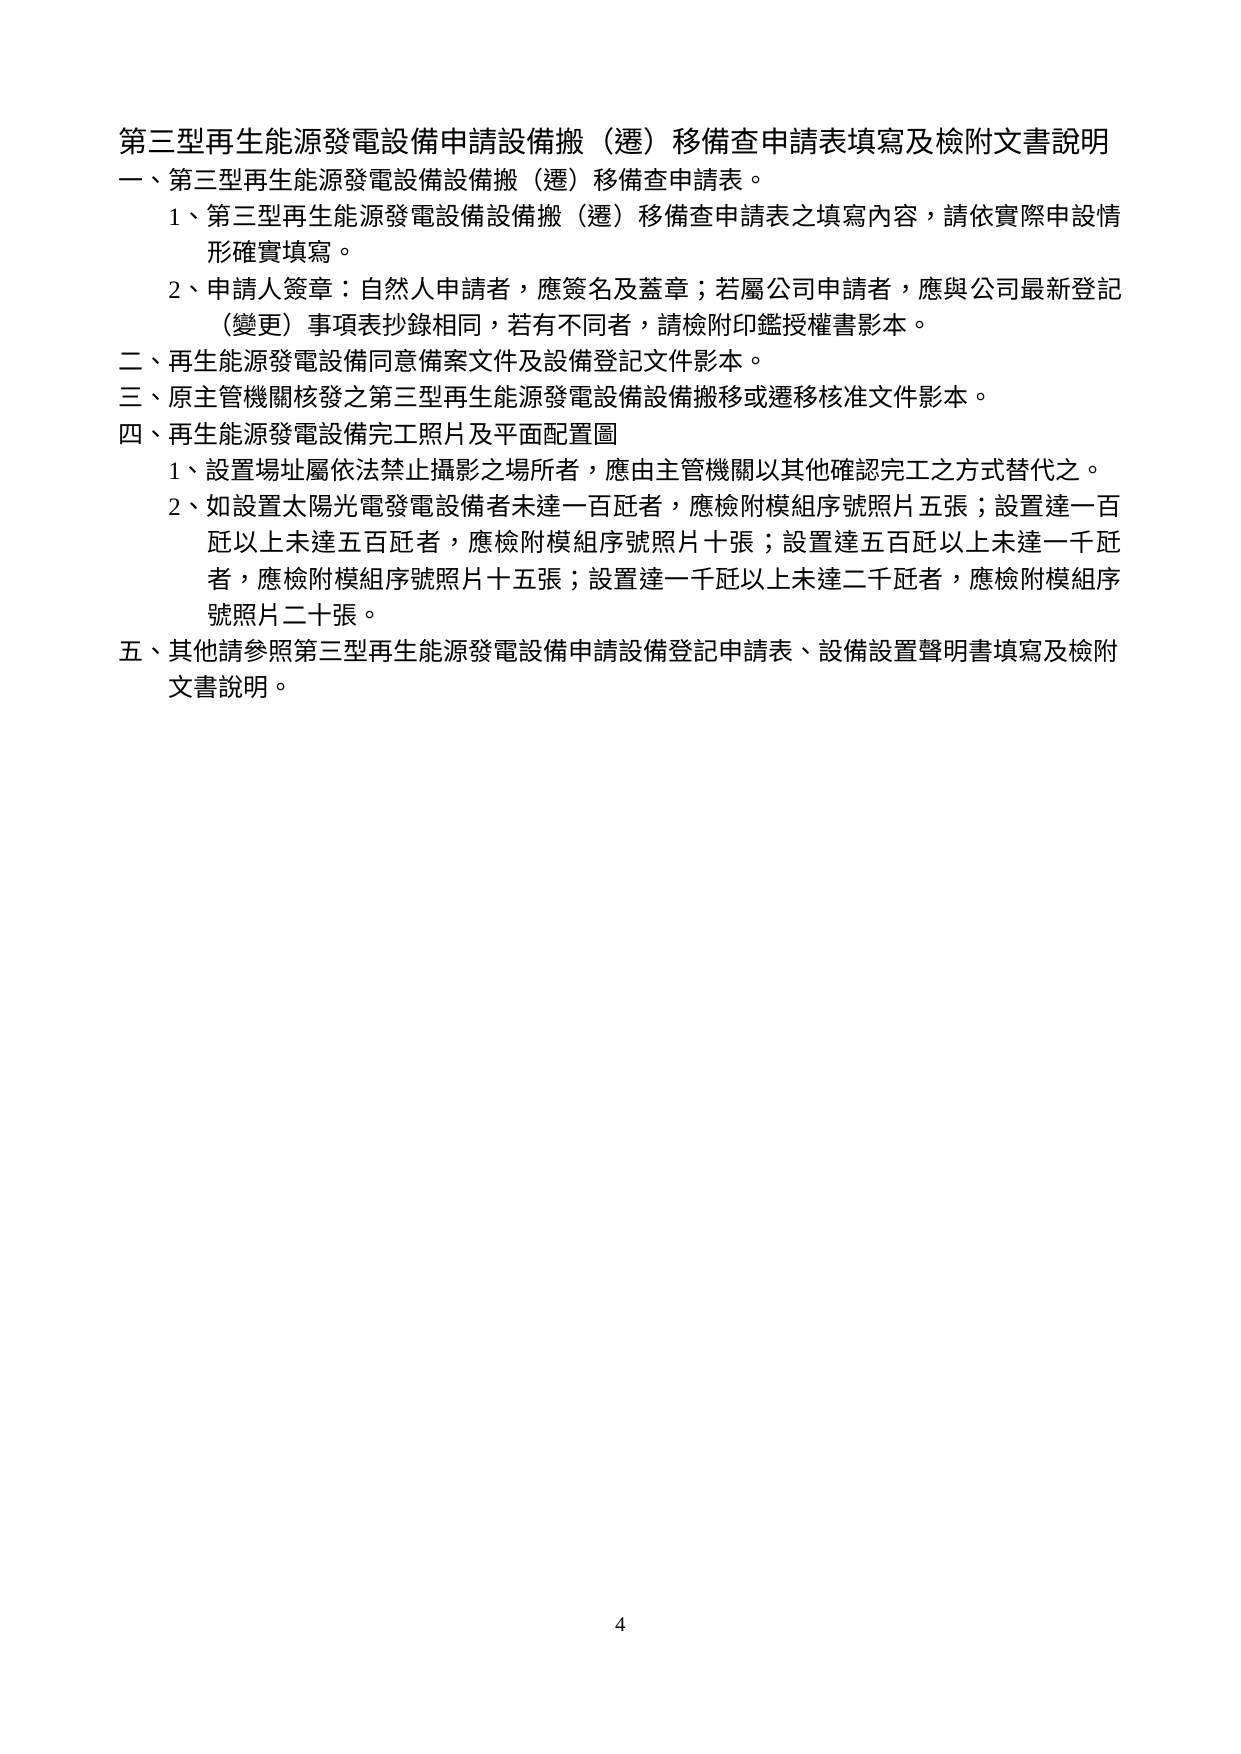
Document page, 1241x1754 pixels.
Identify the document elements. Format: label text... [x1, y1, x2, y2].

text 2、如設置太陽光電發電設備者未達一百瓩者，應檢附模組序號照片五張；設置達一百瓩以上未達五百瓩者，應檢附模組序號照片十張；設置達五百瓩以上未達一千瓩者，應檢附模組序號照片十五張；設置達一千瓩以上未達二千瓩者，應檢附模組序號照片二十張。 [168, 487, 1122, 632]
text 三、原主管機關核發之第三型再生能源發電設備設備搬移或遷移核准文件影本。 [118, 378, 1122, 414]
text 2、申請人簽章：自然人申請者，應簽名及蓋章；若屬公司申請者，應與公司最新登記（變更）事項表抄錄相同，若有不同者，請檢附印鑑授權書影本。 [168, 269, 1122, 342]
text 四、再生能源發電設備完工照片及平面配置圖 [118, 414, 1122, 450]
subtitle 第三型再生能源發電設備申請設備搬（遷）移備查申請表填寫及檢附文書說明 [118, 118, 1122, 160]
text 1、設置場址屬依法禁止攝影之場所者，應由主管機關以其他確認完工之方式替代之。 [168, 450, 1122, 487]
text 二、再生能源發電設備同意備案文件及設備登記文件影本。 [118, 342, 1122, 378]
text 五、其他請參照第三型再生能源發電設備申請設備登記申請表、設備設置聲明書填寫及檢附文書說明。 [118, 632, 1122, 704]
text 一、第三型再生能源發電設備設備搬（遷）移備查申請表。 [118, 160, 1122, 197]
text 1、第三型再生能源發電設備設備搬（遷）移備查申請表之填寫內容，請依實際申設情形確實填寫。 [168, 197, 1122, 269]
